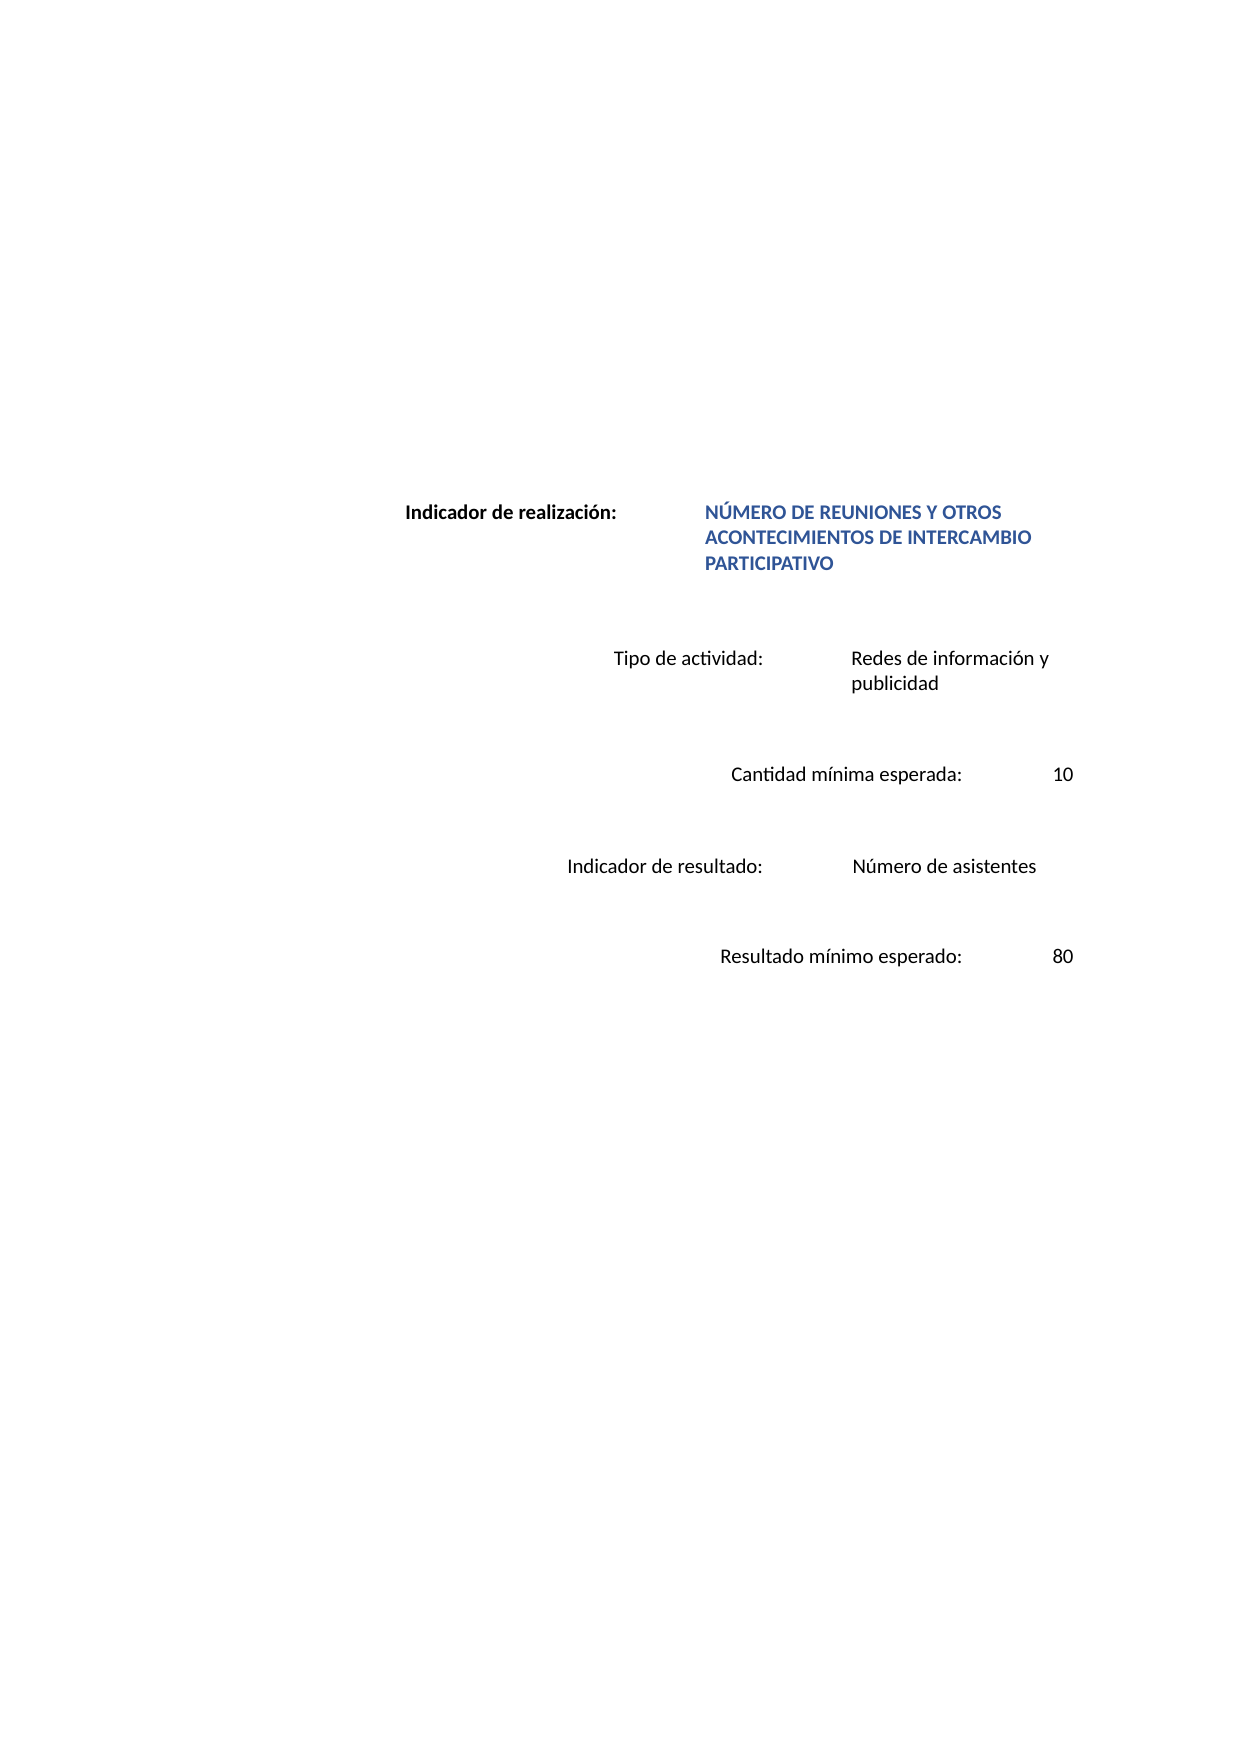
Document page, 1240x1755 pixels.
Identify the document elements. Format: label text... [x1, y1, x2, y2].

text Indicador de realización: [405, 503, 642, 524]
text publicidad [851, 674, 1075, 695]
text 9 [1156, 1688, 1192, 1709]
text PARTICIPATIVO [705, 554, 1058, 574]
text Indicador de resultado: [567, 856, 788, 877]
text Redes de información y [851, 649, 1075, 669]
text Cantidad mínima esperada: [731, 765, 988, 786]
text 10 [1052, 765, 1098, 786]
text ACONTECIMIENTOS DE INTERCAMBIO [705, 528, 1058, 549]
text Tipo de actividad: [613, 649, 788, 669]
text 80 [1052, 947, 1098, 968]
text Número de asistentes [852, 856, 1062, 877]
text Resultado mínimo esperado: [720, 947, 988, 968]
text NÚMERO DE REUNIONES Y OTROS [705, 503, 1058, 524]
